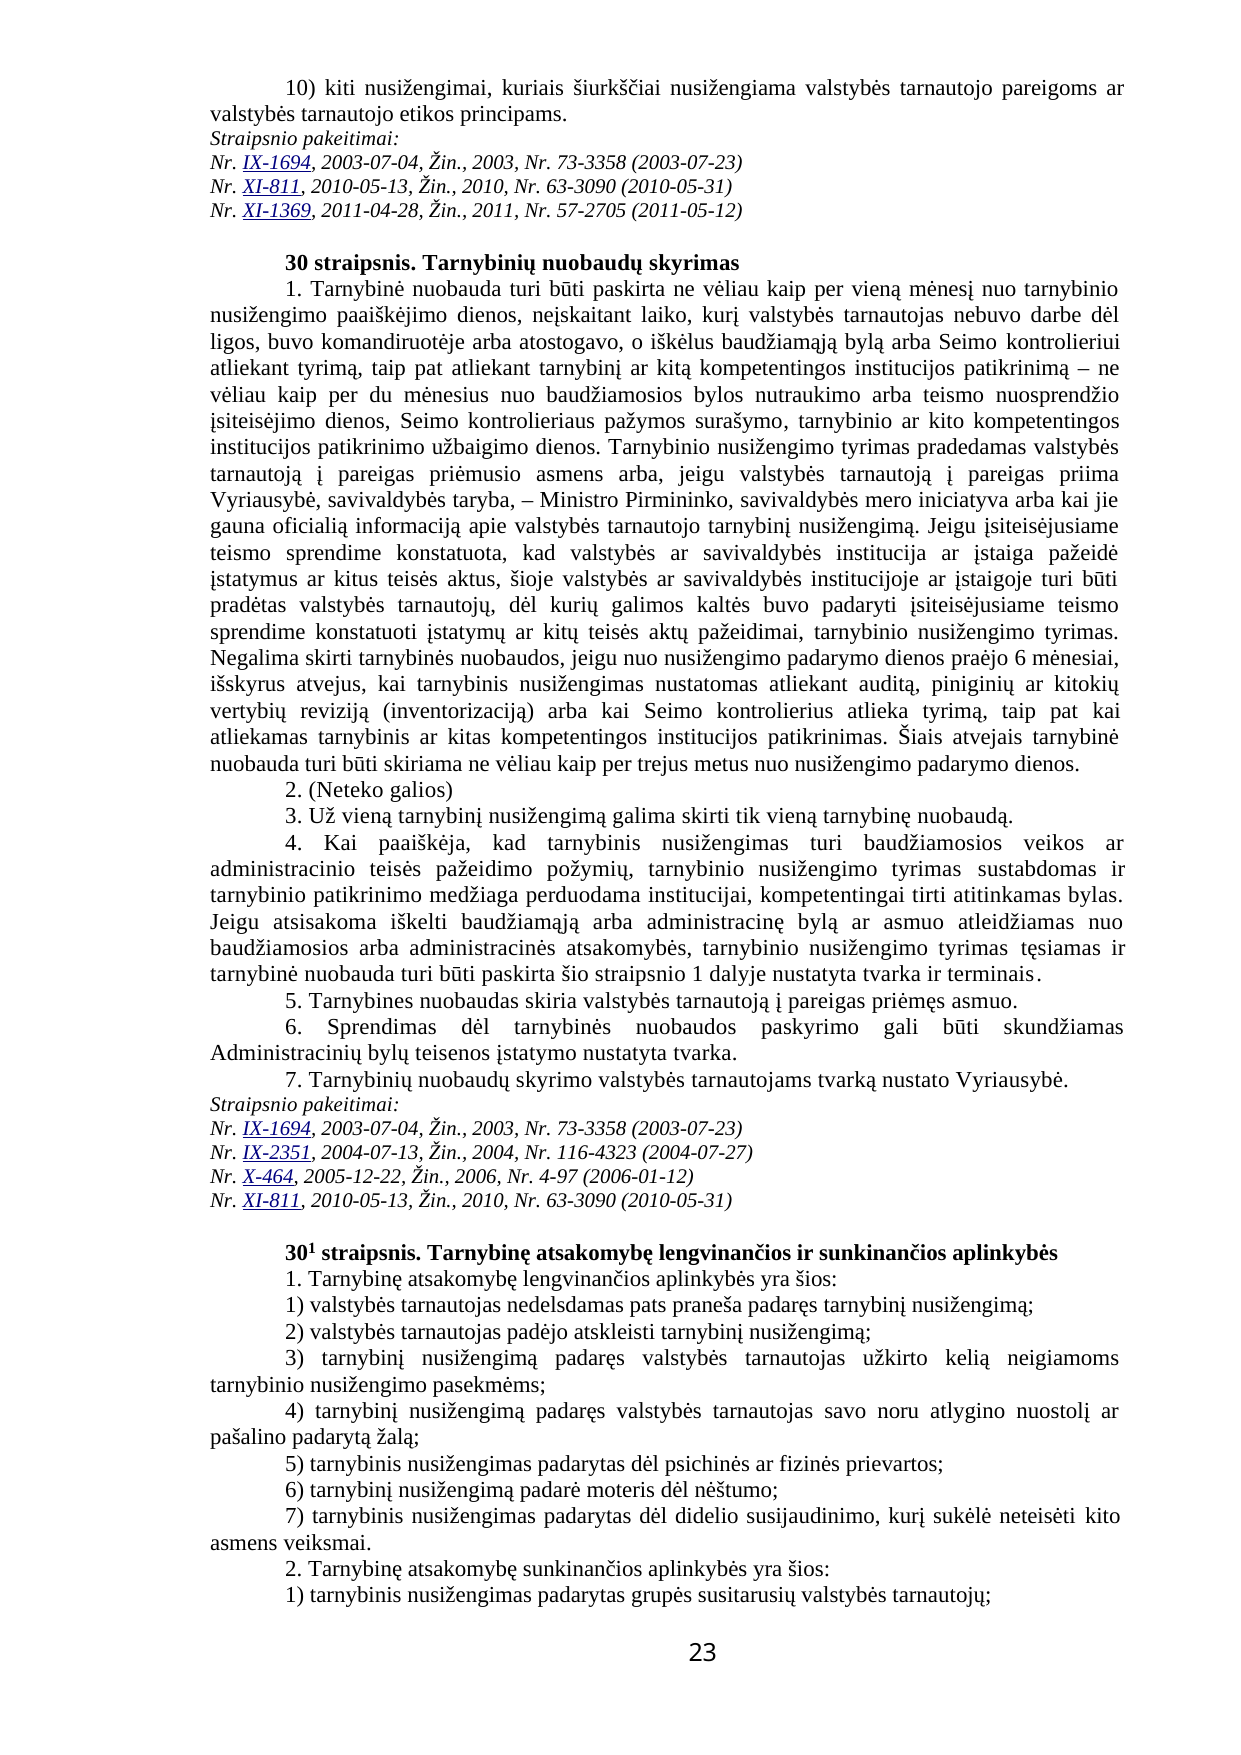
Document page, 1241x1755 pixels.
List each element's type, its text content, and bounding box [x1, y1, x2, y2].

text Nr. XI-811, 2010-05-13, Žin., 2010, Nr. 63-3090 (2010-05-31) [210, 1188, 1120, 1212]
text Nr. IX-1694, 2003-07-04, Žin., 2003, Nr. 73-3358 (2003-07-23) [210, 150, 1120, 174]
text 6) tarnybinį nusižengimą padarė moteris dėl nėštumo; [210, 1476, 1120, 1502]
text 301 straipsnis. Tarnybinę atsakomybę lengvinančios ir sunkinančios aplinkybės [210, 1239, 1120, 1265]
text 1) tarnybinis nusižengimas padarytas grupės susitarusių valstybės tarnautojų; [210, 1581, 1120, 1608]
text 3. Už vieną tarnybinį nusižengimą galima skirti tik vieną tarnybinę nuobaudą. [210, 802, 1126, 829]
text Nr. IX-1694, 2003-07-04, Žin., 2003, Nr. 73-3358 (2003-07-23) [210, 1116, 1120, 1140]
text 5) tarnybinis nusižengimas padarytas dėl psichinės ar fizinės prievartos; [210, 1450, 1120, 1476]
text 30 straipsnis. Tarnybinių nuobaudų skyrimas [210, 249, 1126, 275]
text 6. Sprendimas dėl tarnybinės nuobaudos paskyrimo gali būti skundžiamas Administracinių bylų teisenos įstatymo nustatyta tvarka. [210, 1013, 1126, 1066]
text 10) kiti nusižengimai, kuriais šiurkščiai nusižengiama valstybės tarnautojo pareigoms ar valstybės tarnautojo etikos principams. [210, 73, 1126, 126]
text 4) tarnybinį nusižengimą padaręs valstybės tarnautojas savo noru atlygino nuostolį ar pašalino padarytą žalą; [210, 1397, 1120, 1450]
text 7) tarnybinis nusižengimas padarytas dėl didelio susijaudinimo, kurį sukėlė neteisėti kito asmens veiksmai. [210, 1502, 1120, 1555]
text 5. Tarnybines nuobaudas skiria valstybės tarnautoją į pareigas priėmęs asmuo. [210, 987, 1126, 1013]
text Nr. X-464, 2005-12-22, Žin., 2006, Nr. 4-97 (2006-01-12) [210, 1164, 1120, 1188]
text 7. Tarnybinių nuobaudų skyrimo valstybės tarnautojams tvarką nustato Vyriausybė. [210, 1066, 1126, 1092]
text Nr. XI-811, 2010-05-13, Žin., 2010, Nr. 63-3090 (2010-05-31) [210, 174, 1120, 198]
text Nr. IX-2351, 2004-07-13, Žin., 2004, Nr. 116-4323 (2004-07-27) [210, 1140, 1120, 1164]
text 1) valstybės tarnautojas nedelsdamas pats praneša padaręs tarnybinį nusižengimą; [210, 1292, 1120, 1318]
text 4. Kai paaiškėja, kad tarnybinis nusižengimas turi baudžiamosios veikos ar administracinio teisės pažeidimo požymių, tarnybinio nusižengimo tyrimas sustabdomas ir tarnybinio patikrinimo medžiaga perduodama institucijai, kompetentingai tirti atitinkamas bylas. Jeigu atsisakoma iškelti baudžiamąją arba administracinę bylą ar asmuo atleidžiamas nuo baudžiamosios arba administracinės atsakomybės, tarnybinio nusižengimo tyrimas tęsiamas ir tarnybinė nuobauda turi būti paskirta šio straipsnio 1 dalyje nustatyta tvarka ir terminais. [210, 829, 1126, 987]
text Straipsnio pakeitimai: [210, 126, 1126, 150]
text 2. (Neteko galios) [210, 776, 1126, 802]
text 1. Tarnybinė nuobauda turi būti paskirta ne vėliau kaip per vieną mėnesį nuo tarnybinio nusižengimo paaiškėjimo dienos, neįskaitant laiko, kurį valstybės tarnautojas nebuvo darbe dėl ligos, buvo komandiruotėje arba atostogavo, o iškėlus baudžiamąją bylą arba Seimo kontrolieriui atliekant tyrimą, taip pat atliekant tarnybinį ar kitą kompetentingos institucijos patikrinimą – ne vėliau kaip per du mėnesius nuo baudžiamosios bylos nutraukimo arba teismo nuosprendžio įsiteisėjimo dienos, Seimo kontrolieriaus pažymos surašymo, tarnybinio ar kito kompetentingos institucijos patikrinimo užbaigimo dienos. Tarnybinio nusižengimo tyrimas pradedamas valstybės tarnautoją į pareigas priėmusio asmens arba, jeigu valstybės tarnautoją į pareigas priima Vyriausybė, savivaldybės taryba, – Ministro Pirmininko, savivaldybės mero iniciatyva arba kai jie gauna oficialią informaciją apie valstybės tarnautojo tarnybinį nusižengimą. Jeigu įsiteisėjusiame teismo sprendime konstatuota, kad valstybės ar savivaldybės institucija ar įstaiga pažeidė įstatymus ar kitus teisės aktus, šioje valstybės ar savivaldybės institucijoje ar įstaigoje turi būti pradėtas valstybės tarnautojų, dėl kurių galimos kaltės buvo padaryti įsiteisėjusiame teismo sprendime konstatuoti įstatymų ar kitų teisės aktų pažeidimai, tarnybinio nusižengimo tyrimas. Negalima skirti tarnybinės nuobaudos, jeigu nuo nusižengimo padarymo dienos praėjo 6 mėnesiai, išskyrus atvejus, kai tarnybinis nusižengimas nustatomas atliekant auditą, piniginių ar kitokių vertybių reviziją (inventorizaciją) arba kai Seimo kontrolierius atlieka tyrimą, taip pat kai atliekamas tarnybinis ar kitas kompetentingos institucijos patikrinimas. Šiais atvejais tarnybinė nuobauda turi būti skiriama ne vėliau kaip per trejus metus nuo nusižengimo padarymo dienos. [210, 275, 1120, 776]
text 1. Tarnybinę atsakomybę lengvinančios aplinkybės yra šios: [210, 1265, 1120, 1292]
text 2) valstybės tarnautojas padėjo atskleisti tarnybinį nusižengimą; [210, 1318, 1120, 1344]
text 2. Tarnybinę atsakomybę sunkinančios aplinkybės yra šios: [210, 1555, 1120, 1581]
text Straipsnio pakeitimai: [210, 1092, 1126, 1116]
text Nr. XI-1369, 2011-04-28, Žin., 2011, Nr. 57-2705 (2011-05-12) [210, 198, 1120, 222]
text 3) tarnybinį nusižengimą padaręs valstybės tarnautojas užkirto kelią neigiamoms tarnybinio nusižengimo pasekmėms; [210, 1344, 1120, 1397]
